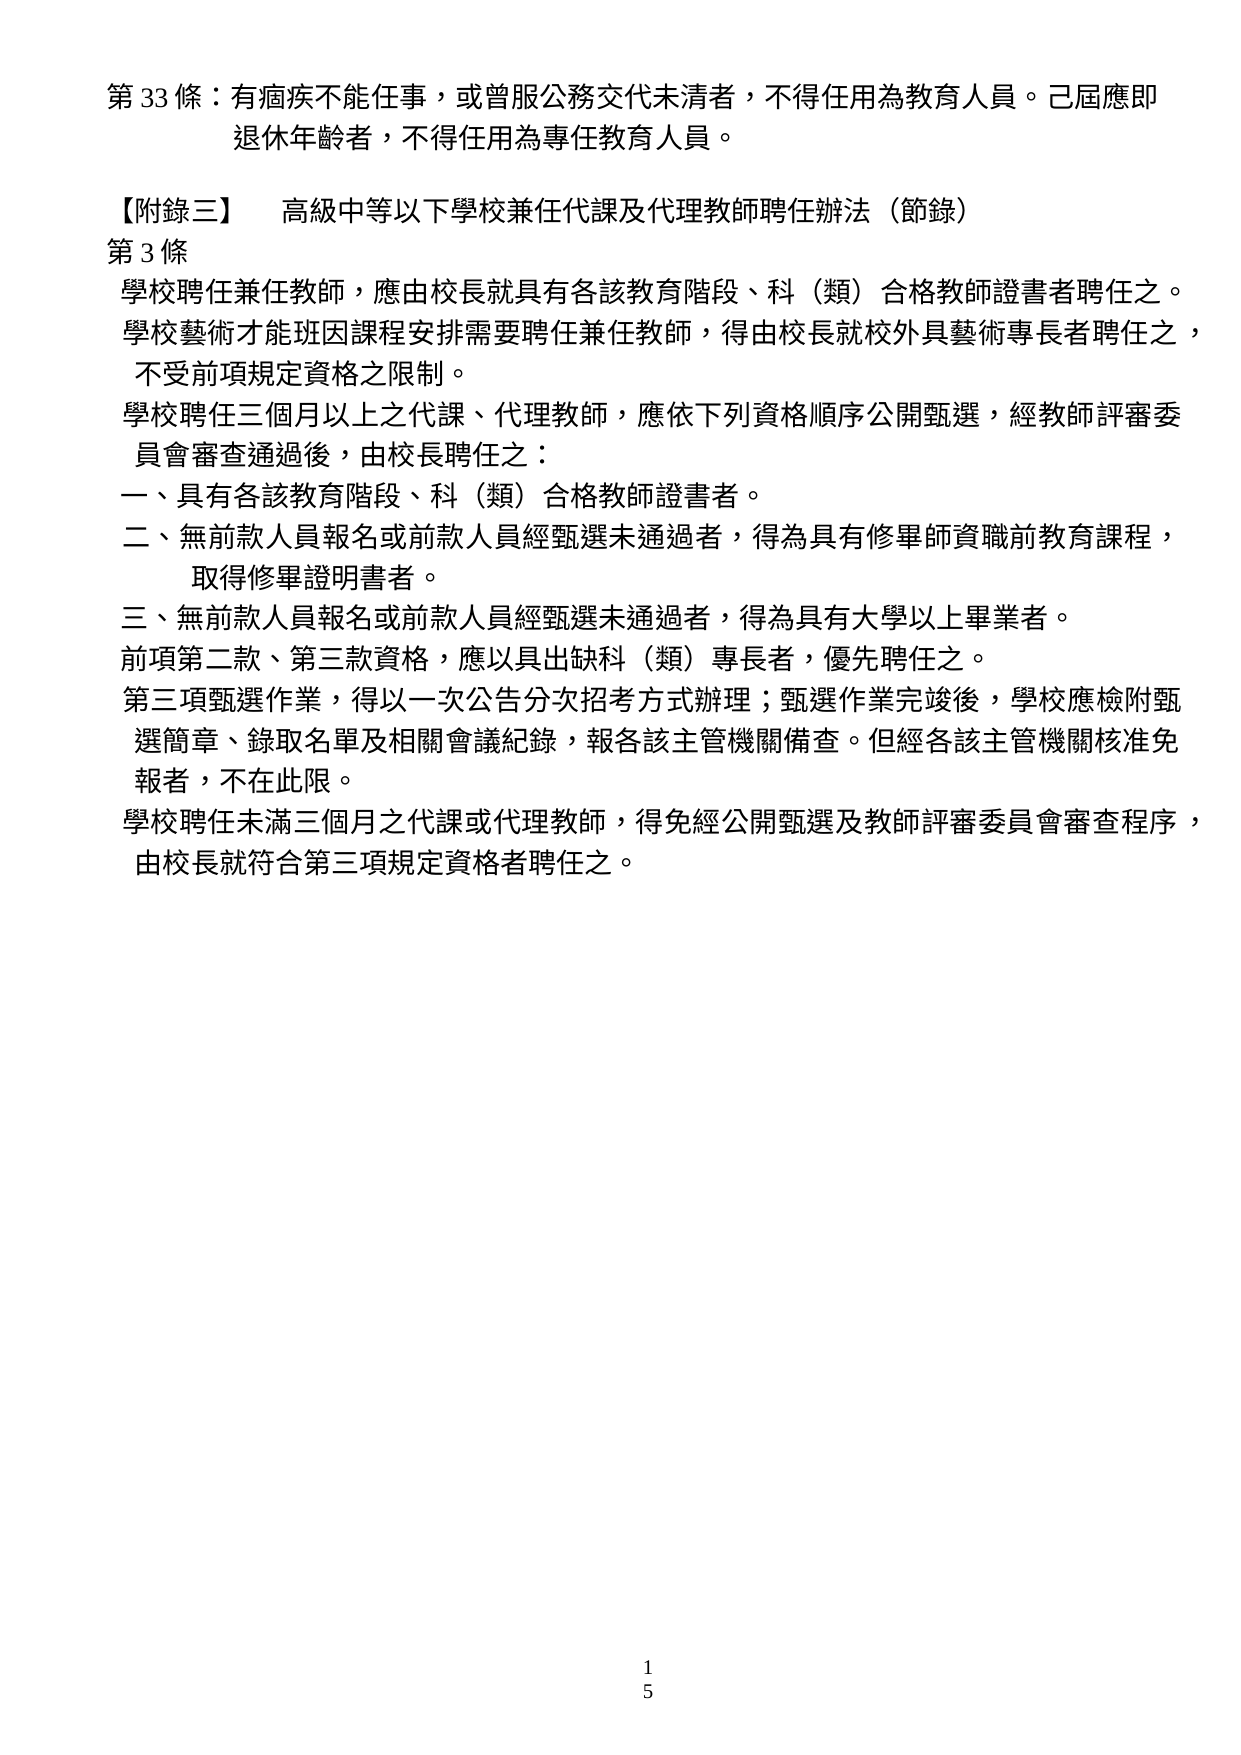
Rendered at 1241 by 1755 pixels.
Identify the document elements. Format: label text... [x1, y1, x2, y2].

text 一、具有各該教育階段、科（類）合格教師證書者。 [106, 474, 1181, 515]
text 學校聘任三個月以上之代課、代理教師，應依下列資格順序公開甄選，經教師評審委員會審查通過後，由校長聘任之： [106, 392, 1181, 474]
text 學校藝術才能班因課程安排需要聘任兼任教師，得由校長就校外具藝術專長者聘任之，不受前項規定資格之限制。 [106, 311, 1181, 392]
text 第33條：有痼疾不能任事，或曾服公務交代未清者，不得任用為教育人員。己屆應即退休年齡者，不得任用為專任教育人員。 [106, 75, 1181, 156]
text 第三項甄選作業，得以一次公告分次招考方式辦理；甄選作業完竣後，學校應檢附甄選簡章、錄取名單及相關會議紀錄，報各該主管機關備查。但經各該主管機關核准免報者，不在此限。 [106, 678, 1181, 800]
text 前項第二款、第三款資格，應以具出缺科（類）專長者，優先聘任之。 [106, 637, 1181, 678]
text 【附錄三】 高級中等以下學校兼任代課及代理教師聘任辦法（節錄） [106, 189, 1181, 229]
text 二、無前款人員報名或前款人員經甄選未通過者，得為具有修畢師資職前教育課程，取得修畢證明書者。 [106, 515, 1181, 596]
text 三、無前款人員報名或前款人員經甄選未通過者，得為具有大學以上畢業者。 [106, 596, 1181, 637]
text 第3條 [106, 229, 1181, 270]
text 學校聘任未滿三個月之代課或代理教師，得免經公開甄選及教師評審委員會審查程序，由校長就符合第三項規定資格者聘任之。 [106, 800, 1181, 881]
text 學校聘任兼任教師，應由校長就具有各該教育階段、科（類）合格教師證書者聘任之。 [106, 270, 1181, 311]
